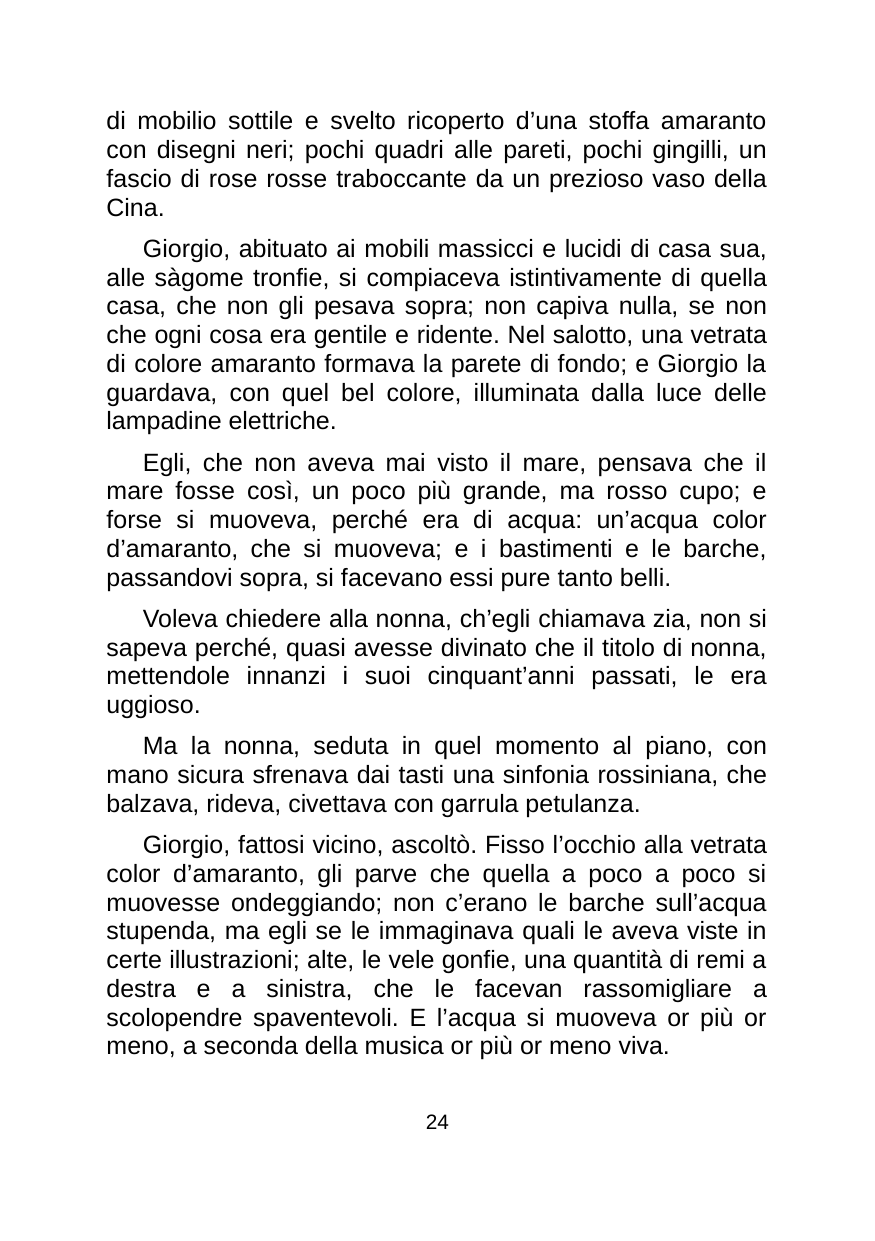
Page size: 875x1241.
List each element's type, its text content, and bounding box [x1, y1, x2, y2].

text Giorgio, fattosi vicino, ascoltò. Fisso l’occhio alla vetrata color d’amaranto, gli parve che quella a poco a poco si muovesse ondeggiando; non c’erano le barche sull’acqua stupenda, ma egli se le immaginava quali le aveva viste in certe illustrazioni; alte, le vele gonfie, una quantità di remi a destra e a sinistra, che le facevan rassomigliare a scolopendre spaventevoli. E l’acqua si muoveva or più or meno, a seconda della musica or più or meno viva. [106, 830, 768, 1060]
text Ma la nonna, seduta in quel momento al piano, con mano sicura sfrenava dai tasti una sinfonia rossiniana, che balzava, rideva, civettava con garrula petulanza. [106, 731, 768, 817]
text Giorgio, abituato ai mobili massicci e lucidi di casa sua, alle sàgome tronfie, si compiaceva istintivamente di quella casa, che non gli pesava sopra; non capiva nulla, se non che ogni cosa era gentile e ridente. Nel salotto, una vetrata di colore amaranto formava la parete di fondo; e Giorgio la guardava, con quel bel colore, illuminata dalla luce delle lampadine elettriche. [106, 234, 768, 435]
text di mobilio sottile e svelto ricoperto d’una stoffa amaranto con disegni neri; pochi quadri alle pareti, pochi gingilli, un fascio di rose rosse traboccante da un prezioso vaso della Cina. [106, 106, 768, 221]
text Voleva chiedere alla nonna, ch’egli chiamava zia, non si sapeva perché, quasi avesse divinato che il titolo di nonna, mettendole innanzi i suoi cinquant’anni passati, le era uggioso. [106, 604, 768, 719]
text Egli, che non aveva mai visto il mare, pensava che il mare fosse così, un poco più grande, ma rosso cupo; e forse si muoveva, perché era di acqua: un’acqua color d’amaranto, che si muoveva; e i bastimenti e le barche, passandovi sopra, si facevano essi pure tanto belli. [106, 447, 768, 591]
